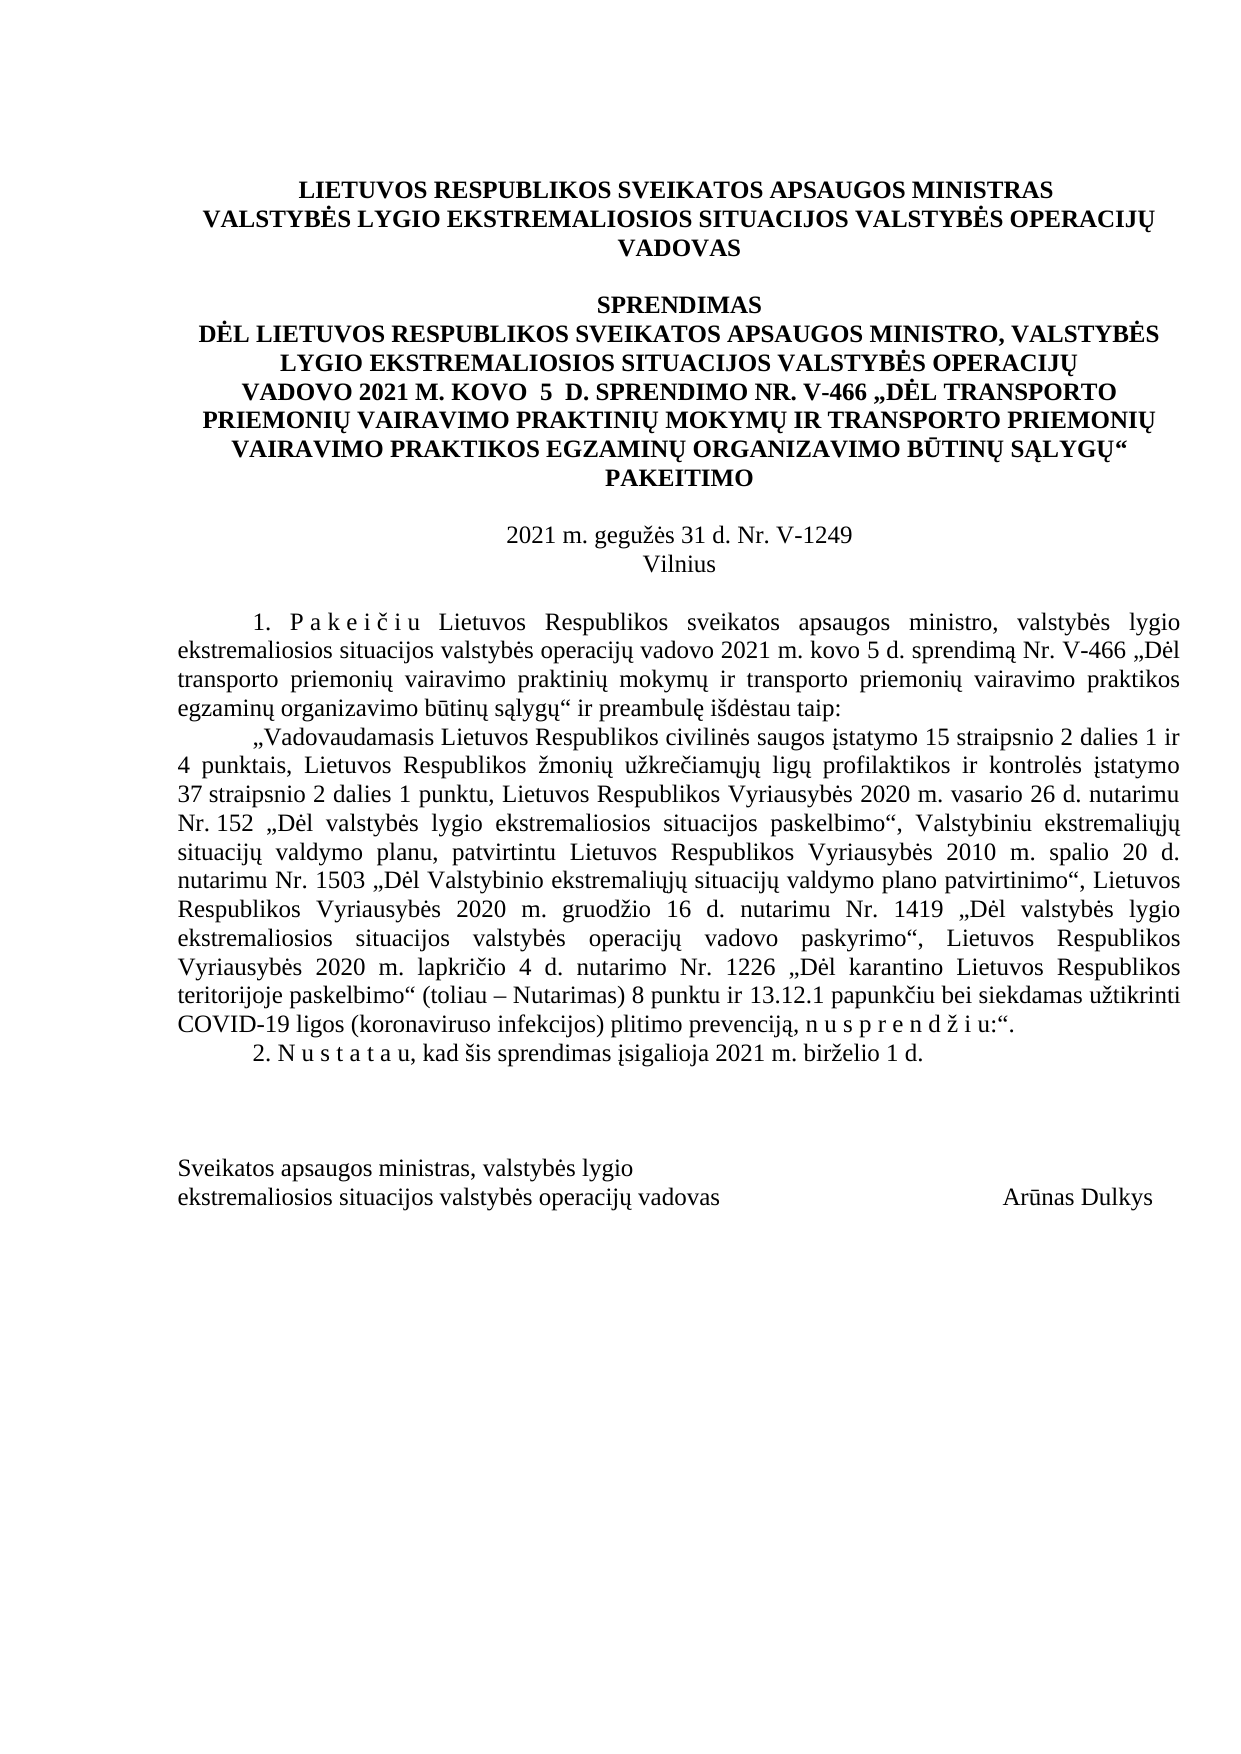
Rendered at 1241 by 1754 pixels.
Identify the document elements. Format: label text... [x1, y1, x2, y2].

text SPRENDIMAS [177, 291, 1181, 319]
text Sveikatos apsaugos ministras, valstybės lygio [177, 1153, 1181, 1182]
text ekstremaliosios situacijos valstybės operacijų vadovas Arūnas Dulkys [177, 1182, 1181, 1211]
text LIETUVOS RESPUBLIKOS SVEIKATOS APSAUGOS MINISTRAS [177, 176, 1181, 204]
text „Vadovaudamasis Lietuvos Respublikos civilinės saugos įstatymo 15 straipsnio 2 dalies 1 ir 4 punktais, Lietuvos Respublikos žmonių užkrečiamųjų ligų profilaktikos ir kontrolės įstatymo 37 straipsnio 2 dalies 1 punktu, Lietuvos Respublikos Vyriausybės 2020 m. vasario 26 d. nutarimu Nr. 152 „Dėl valstybės lygio ekstremaliosios situacijos paskelbimo“, Valstybiniu ekstremaliųjų situacijų valdymo planu, patvirtintu Lietuvos Respublikos Vyriausybės 2010 m. spalio 20 d. nutarimu Nr. 1503 „Dėl Valstybinio ekstremaliųjų situacijų valdymo plano patvirtinimo“, Lietuvos Respublikos Vyriausybės 2020 m. gruodžio 16 d. nutarimu Nr. 1419 „Dėl valstybės lygio ekstremaliosios situacijos valstybės operacijų vadovo paskyrimo“, Lietuvos Respublikos Vyriausybės 2020 m. lapkričio 4 d. nutarimo Nr. 1226 „Dėl karantino Lietuvos Respublikos teritorijoje paskelbimo“ (toliau – Nutarimas) 8 punktu ir 13.12.1 papunkčiu bei siekdamas užtikrinti COVID-19 ligos (koronaviruso infekcijos) plitimo prevenciją, n u s p r e n d ž i u:“. [177, 722, 1181, 1038]
text Vilnius [177, 549, 1181, 578]
text 2. N u s t a t a u, kad šis sprendimas įsigalioja 2021 m. birželio 1 d. [177, 1038, 1181, 1067]
text VADOVO 2021 M. KOVO 5 D. SPRENDIMO NR. V-466 „DĖL TRANSPORTO PRIEMONIŲ VAIRAVIMO PRAKTINIŲ MOKYMŲ IR TRANSPORTO PRIEMONIŲ VAIRAVIMO PRAKTIKOS EGZAMINŲ ORGANIZAVIMO BŪTINŲ SĄLYGŲ“ PAKEITIMO [177, 377, 1181, 492]
text 2021 m. gegužės 31 d. Nr. V-1249 [177, 521, 1181, 549]
text 1. P a k e i č i u Lietuvos Respublikos sveikatos apsaugos ministro, valstybės lygio ekstremaliosios situacijos valstybės operacijų vadovo 2021 m. kovo 5 d. sprendimą Nr. V-466 „Dėl transporto priemonių vairavimo praktinių mokymų ir transporto priemonių vairavimo praktikos egzaminų organizavimo būtinų sąlygų“ ir preambulę išdėstau taip: [177, 607, 1181, 722]
text DĖL LIETUVOS RESPUBLIKOS SVEIKATOS APSAUGOS MINISTRO, VALSTYBĖS LYGIO EKSTREMALIOSIOS SITUACIJOS VALSTYBĖS OPERACIJŲ [177, 319, 1181, 377]
text VADOVAS [177, 233, 1181, 262]
text VALSTYBĖS LYGIO EKSTREMALIOSIOS SITUACIJOS VALSTYBĖS OPERACIJŲ [177, 204, 1181, 233]
